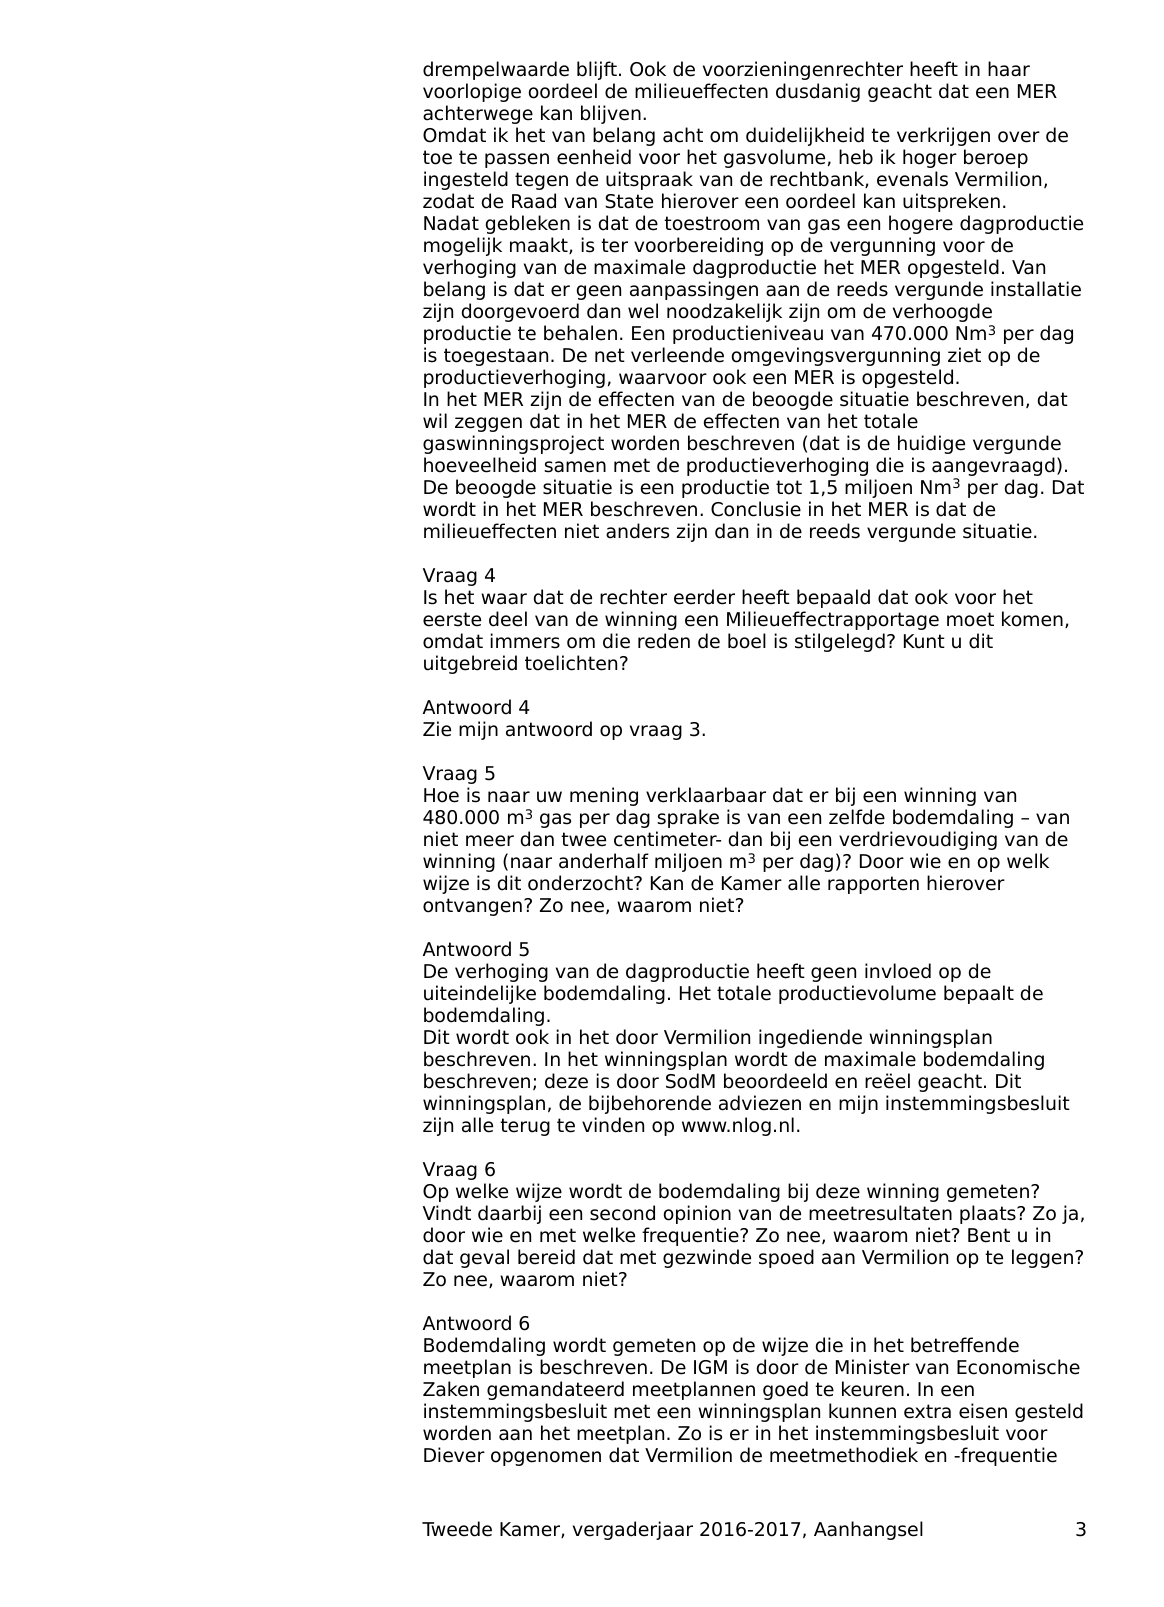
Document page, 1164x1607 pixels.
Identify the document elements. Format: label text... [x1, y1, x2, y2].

text In het MER zijn de effecten van de beoogde situatie beschreven, dat wil zeggen dat in het MER de effecten van het totale gaswinningsproject worden beschreven (dat is de huidige vergunde hoeveelheid samen met de productieverhoging die is aangevraagd). De beoogde situatie is een productie tot 1,5 miljoen Nm3 per dag. Dat wordt in het MER beschreven. Conclusie in het MER is dat de milieueffecten niet anders zijn dan in de reeds vergunde situatie. [422, 389, 1087, 543]
text Op welke wijze wordt de bodemdaling bij deze winning gemeten? Vindt daarbij een second opinion van de meetresultaten plaats? Zo ja, door wie en met welke frequentie? Zo nee, waarom niet? Bent u in dat geval bereid dat met gezwinde spoed aan Vermilion op te leggen? Zo nee, waarom niet? [422, 1181, 1087, 1291]
text De verhoging van de dagproductie heeft geen invloed op de uiteindelijke bodemdaling. Het totale productievolume bepaalt de bodemdaling. [422, 961, 1087, 1027]
text Zie mijn antwoord op vraag 3. [422, 719, 1087, 741]
text Nadat gebleken is dat de toestroom van gas een hogere dagproductie mogelijk maakt, is ter voorbereiding op de vergunning voor de verhoging van de maximale dagproductie het MER opgesteld. Van belang is dat er geen aanpassingen aan de reeds vergunde installatie zijn doorgevoerd dan wel noodzakelijk zijn om de verhoogde productie te behalen. Een productieniveau van 470.000 Nm3 per dag is toegestaan. De net verleende omgevingsvergunning ziet op de productieverhoging, waarvoor ook een MER is opgesteld. [422, 213, 1087, 389]
text Vraag 4 [422, 565, 1087, 587]
text Hoe is naar uw mening verklaarbaar dat er bij een winning van 480.000 m3 gas per dag sprake is van een zelfde bodemdaling – van niet meer dan twee centimeter- dan bij een verdrievoudiging van de winning (naar anderhalf miljoen m3 per dag)? Door wie en op welk wijze is dit onderzocht? Kan de Kamer alle rapporten hierover ontvangen? Zo nee, waarom niet? [422, 785, 1087, 917]
text Is het waar dat de rechter eerder heeft bepaald dat ook voor het eerste deel van de winning een Milieueffectrapportage moet komen, omdat immers om die reden de boel is stilgelegd? Kunt u dit uitgebreid toelichten? [422, 587, 1087, 675]
text Vraag 6 [422, 1159, 1087, 1181]
text Dit wordt ook in het door Vermilion ingediende winningsplan beschreven. In het winningsplan wordt de maximale bodemdaling beschreven; deze is door SodM beoordeeld en reëel geacht. Dit winningsplan, de bijbehorende adviezen en mijn instemmingsbesluit zijn alle terug te vinden op www.nlog.nl. [422, 1027, 1087, 1137]
text Antwoord 4 [422, 697, 1087, 719]
text Antwoord 6 [422, 1313, 1087, 1335]
text Vraag 5 [422, 763, 1087, 785]
text drempelwaarde blijft. Ook de voorzieningenrechter heeft in haar voorlopige oordeel de milieueffecten dusdanig geacht dat een MER achterwege kan blijven. [422, 59, 1087, 125]
text Antwoord 5 [422, 939, 1087, 961]
text Omdat ik het van belang acht om duidelijkheid te verkrijgen over de toe te passen eenheid voor het gasvolume, heb ik hoger beroep ingesteld tegen de uitspraak van de rechtbank, evenals Vermilion, zodat de Raad van State hierover een oordeel kan uitspreken. [422, 125, 1087, 213]
text Bodemdaling wordt gemeten op de wijze die in het betreffende meetplan is beschreven. De IGM is door de Minister van Economische Zaken gemandateerd meetplannen goed te keuren. In een instemmingsbesluit met een winningsplan kunnen extra eisen gesteld worden aan het meetplan. Zo is er in het instemmingsbesluit voor Diever opgenomen dat Vermilion de meetmethodiek en -frequentie [422, 1335, 1087, 1467]
